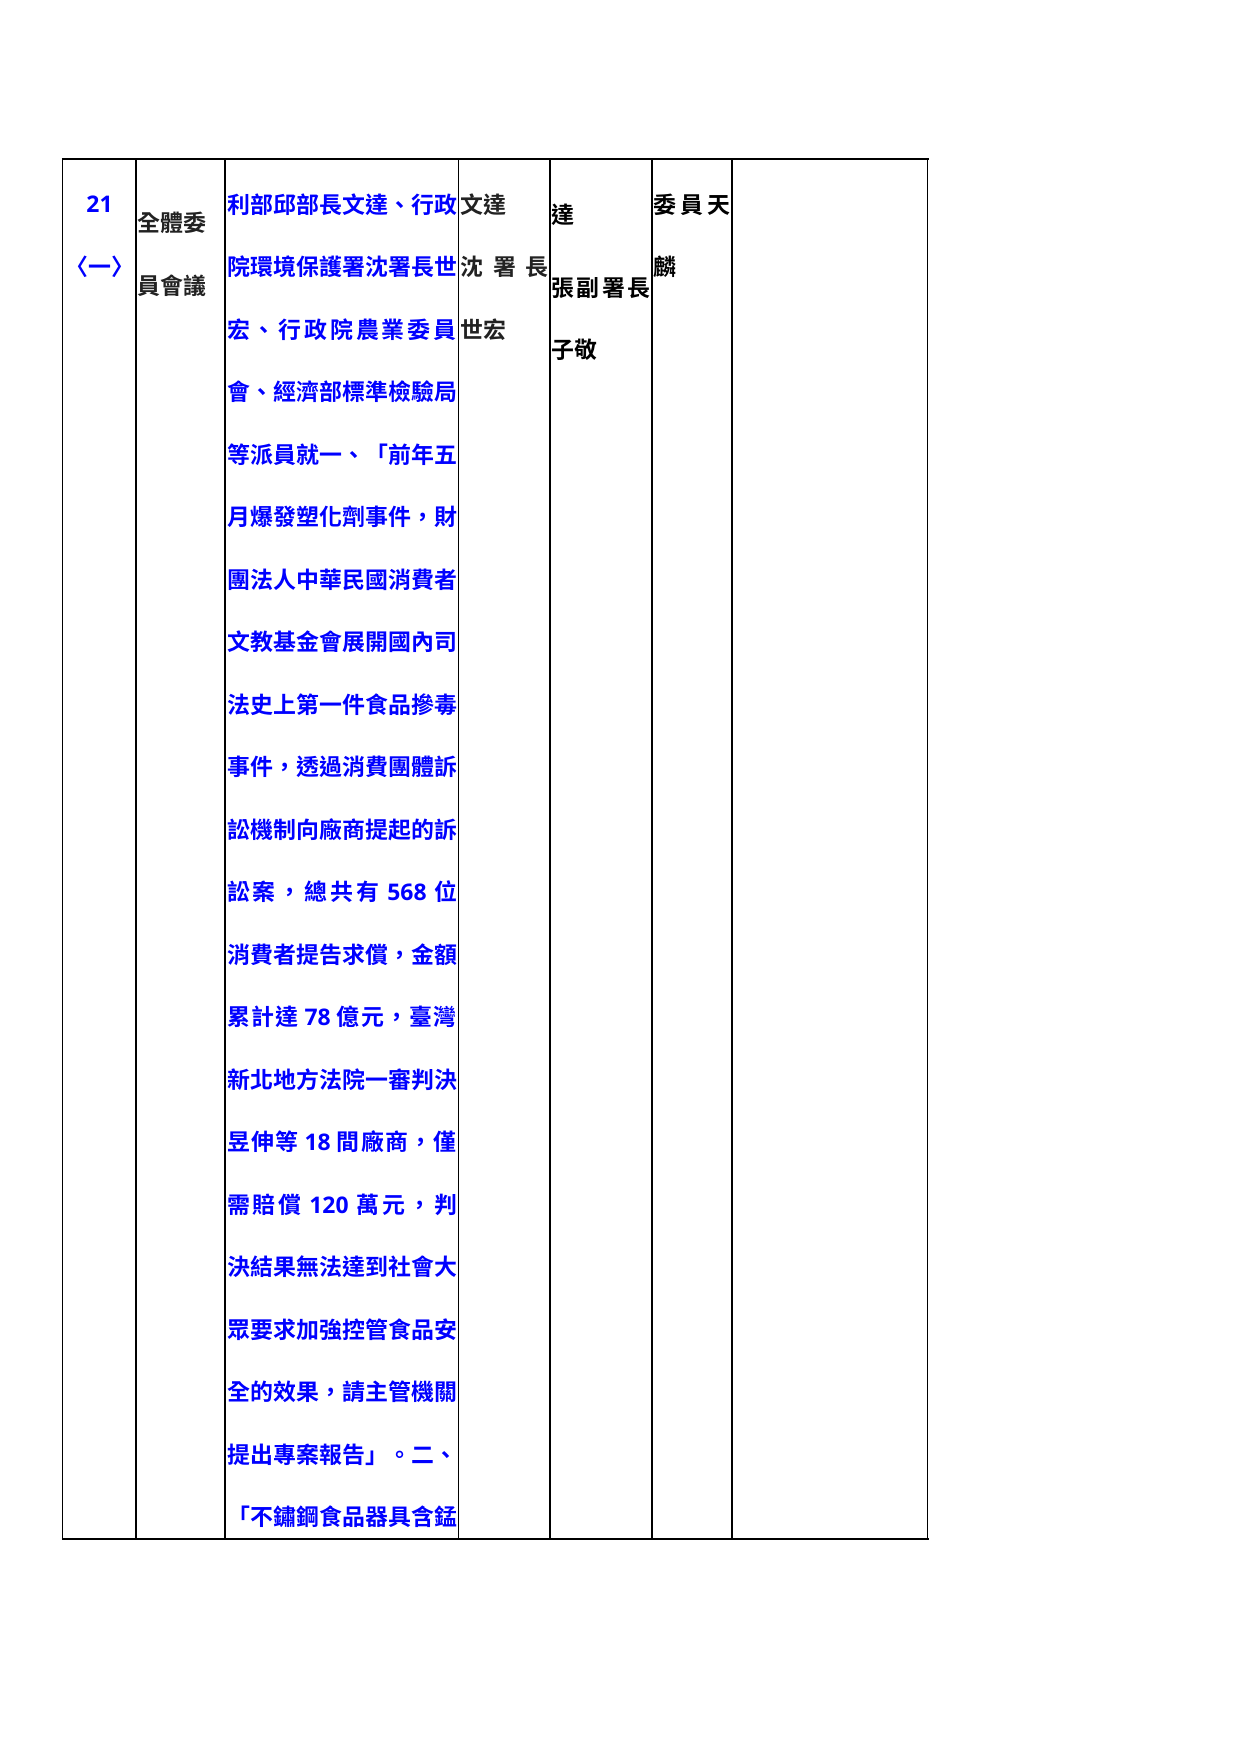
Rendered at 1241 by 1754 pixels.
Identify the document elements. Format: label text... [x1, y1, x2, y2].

table_cell 文達 沈署長世宏 [459, 160, 549, 1538]
table_cell 委員天麟 [653, 160, 731, 1538]
table_cell 達 張副署長子敬 [551, 160, 651, 1538]
table_cell 全體委員會議 [137, 160, 224, 1538]
table_cell [733, 160, 927, 1538]
table_cell 21〈一〉 [63, 160, 135, 1538]
table_cell 利部邱部長文達、行政院環境保護署沈署長世宏、行政院農業委員會、經濟部標準檢驗局等派員就一、「前年五月爆發塑化劑事件，財團法人中華民國消費者文教基金會展開國內司法史上第一件食品摻毒事件，透過消費團體訴訟機制向廠商提起的訴訟案，總共有568位消費者提告求償，金額累計達78億元，臺灣新北地方法院一審判決昱伸等18間廠商，僅需賠償120萬元，判決結果無法達到社會大眾要求加強控管食品安全的效果，請主管機關提出專案報告」。二、「不鏽鋼食品器具含錳 [226, 160, 458, 1538]
